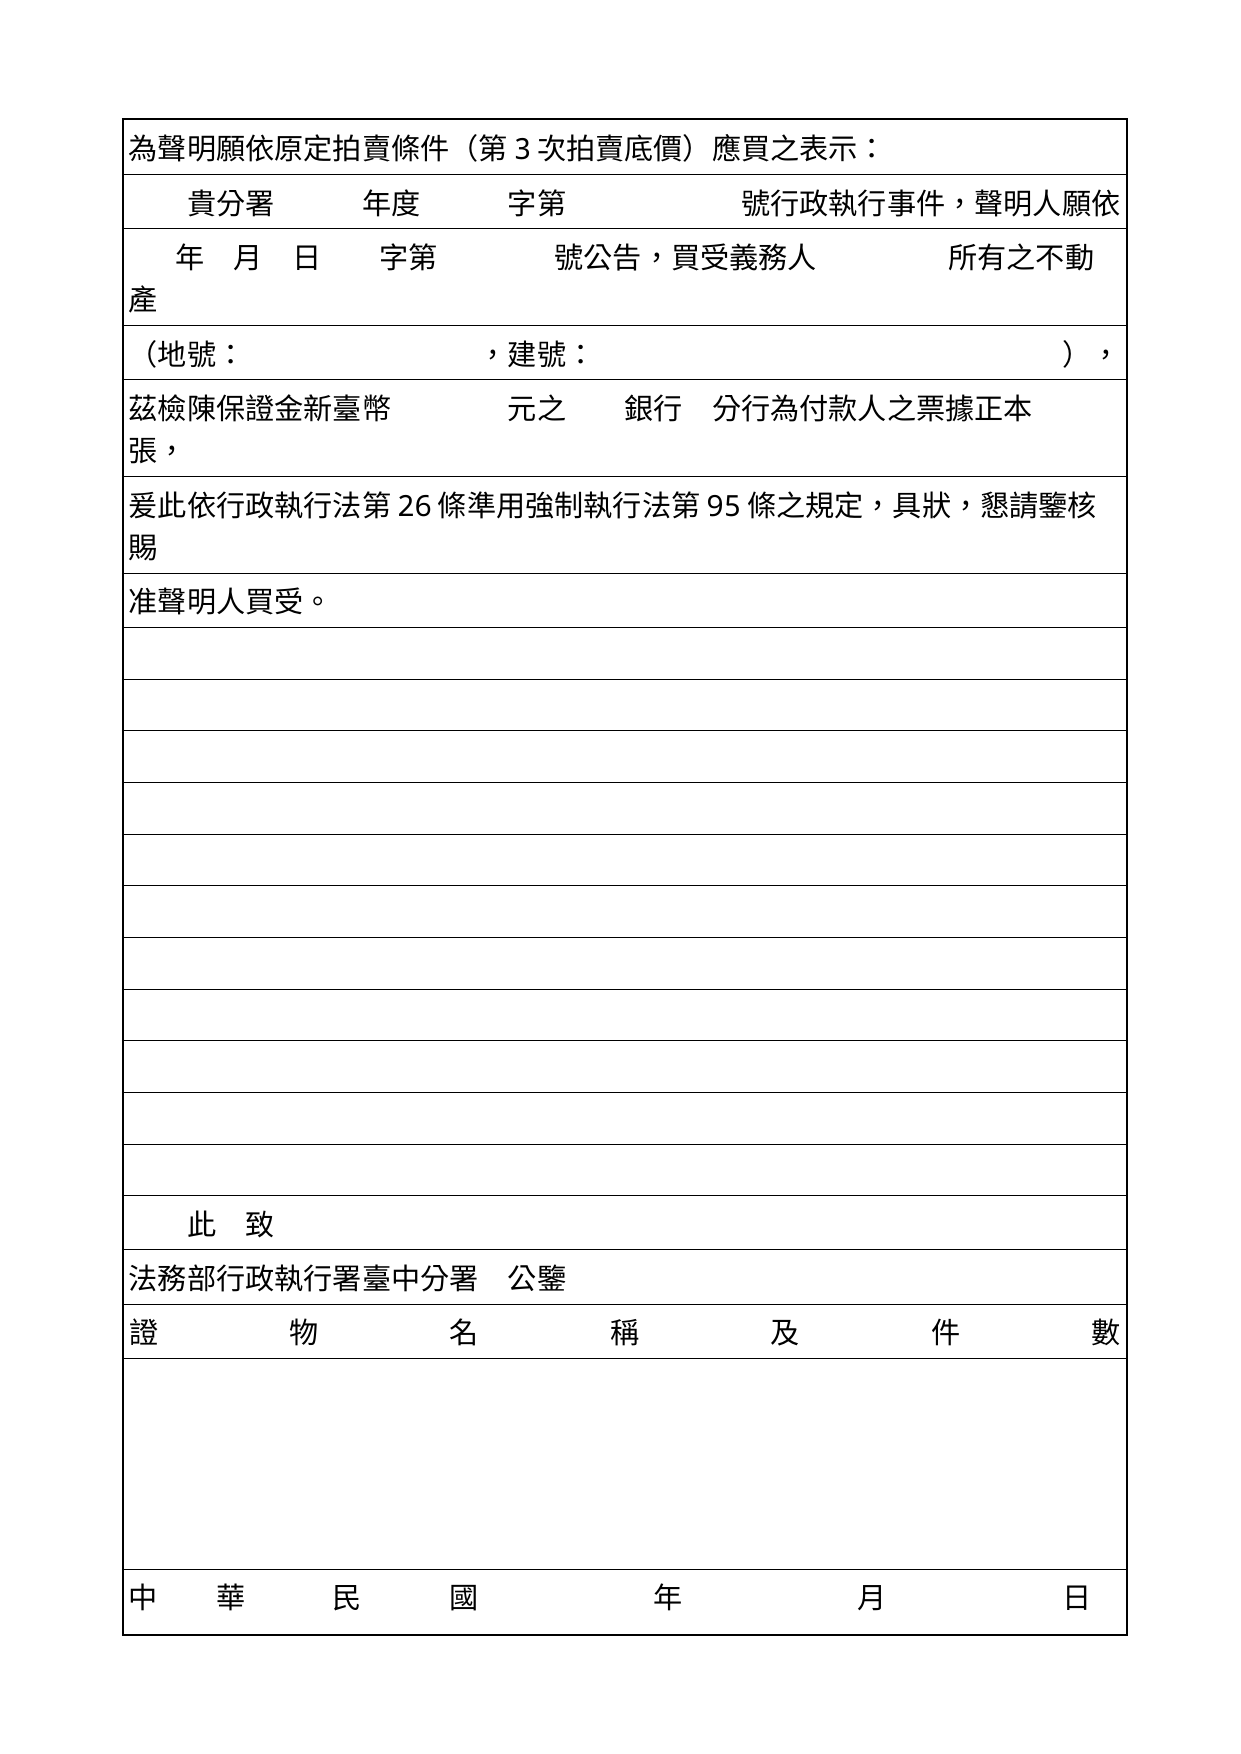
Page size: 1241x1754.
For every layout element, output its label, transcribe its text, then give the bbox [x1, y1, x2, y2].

table_cell 證物名稱及件數 [124, 1305, 1126, 1358]
table_cell [124, 731, 1126, 782]
table_cell [124, 990, 1126, 1040]
table_cell 此 致 [124, 1196, 1126, 1249]
table_cell [124, 938, 1126, 988]
table_cell [124, 1145, 1126, 1195]
table_cell [124, 628, 1126, 678]
table_cell 准聲明人買受。 [124, 574, 1126, 627]
table_cell （地號： ，建號： ）， [124, 326, 1126, 379]
table_cell [124, 783, 1126, 833]
table_cell 中 華 民 國 年 月 日 [124, 1570, 1126, 1634]
table_cell [124, 1093, 1126, 1143]
table_cell 茲檢陳保證金新臺幣 元之 銀行 分行為付款人之票據正本 張， [124, 380, 1126, 476]
table_cell 爰此依行政執行法第26條準用強制執行法第95條之規定，具狀，懇請鑒核賜 [124, 477, 1126, 572]
table_cell [124, 680, 1126, 730]
table_cell [124, 835, 1126, 885]
table_cell 法務部行政執行署臺中分署 公鑒 [124, 1250, 1126, 1304]
table_cell [124, 886, 1126, 937]
table_cell 年 月 日 字第 號公告，買受義務人 所有之不動產 [124, 229, 1126, 325]
table_header 為聲明願依原定拍賣條件（第3次拍賣底價）應買之表示： [124, 120, 1126, 174]
table_cell 貴分署 年度 字第 號行政執行事件，聲明人願依 [124, 175, 1126, 228]
table_cell [124, 1041, 1126, 1092]
table_cell [124, 1359, 1126, 1569]
